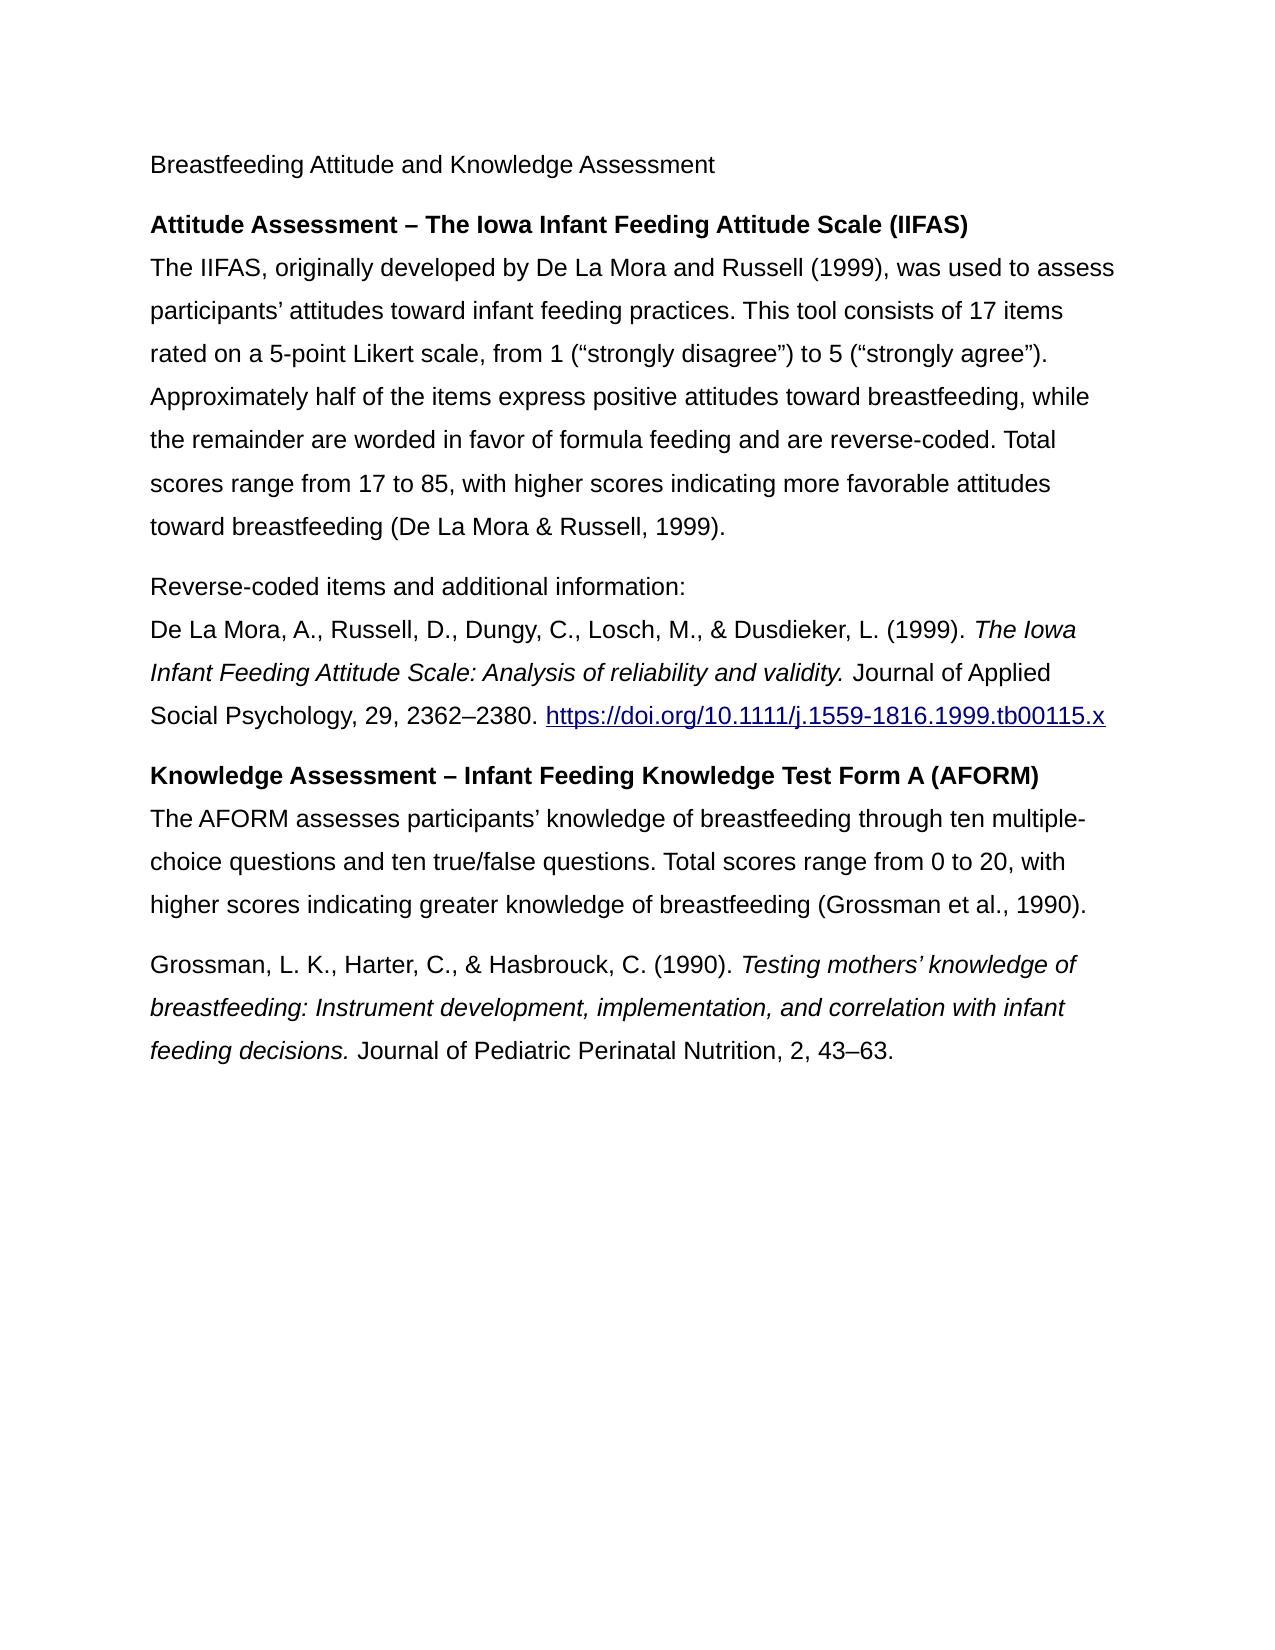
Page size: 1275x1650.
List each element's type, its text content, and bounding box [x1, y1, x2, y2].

text Knowledge Assessment – Infant Feeding Knowledge Test Form A (AFORM) The AFORM assesses participants’ knowledge of breastfeeding through ten multiple-choice questions and ten true/false questions. Total scores range from 0 to 20, with higher scores indicating greater knowledge of breastfeeding (Grossman et al., 1990). [150, 761, 1125, 919]
text Reverse-coded items and additional information: De La Mora, A., Russell, D., Dungy, C., Losch, M., & Dusdieker, L. (1999). The Iowa Infant Feeding Attitude Scale: Analysis of reliability and validity. Journal of Applied Social Psychology, 29, 2362–2380. https://doi.org/10.1111/j.1559-1816.1999.tb00115.x [150, 571, 1125, 729]
text Attitude Assessment – The Iowa Infant Feeding Attitude Scale (IIFAS) The IIFAS, originally developed by De La Mora and Russell (1999), was used to assess participants’ attitudes toward infant feeding practices. This tool consists of 17 items rated on a 5-point Likert scale, from 1 (“strongly disagree”) to 5 (“strongly agree”). Approximately half of the items express positive attitudes toward breastfeeding, while the remainder are worded in favor of formula feeding and are reverse-coded. Total scores range from 17 to 85, with higher scores indicating more favorable attitudes toward breastfeeding (De La Mora & Russell, 1999). [150, 210, 1125, 540]
text Grossman, L. K., Harter, C., & Hasbrouck, C. (1990). Testing mothers’ knowledge of breastfeeding: Instrument development, implementation, and correlation with infant feeding decisions. Journal of Pediatric Perinatal Nutrition, 2, 43–63. [150, 950, 1125, 1065]
text Breastfeeding Attitude and Knowledge Assessment [150, 150, 1125, 179]
